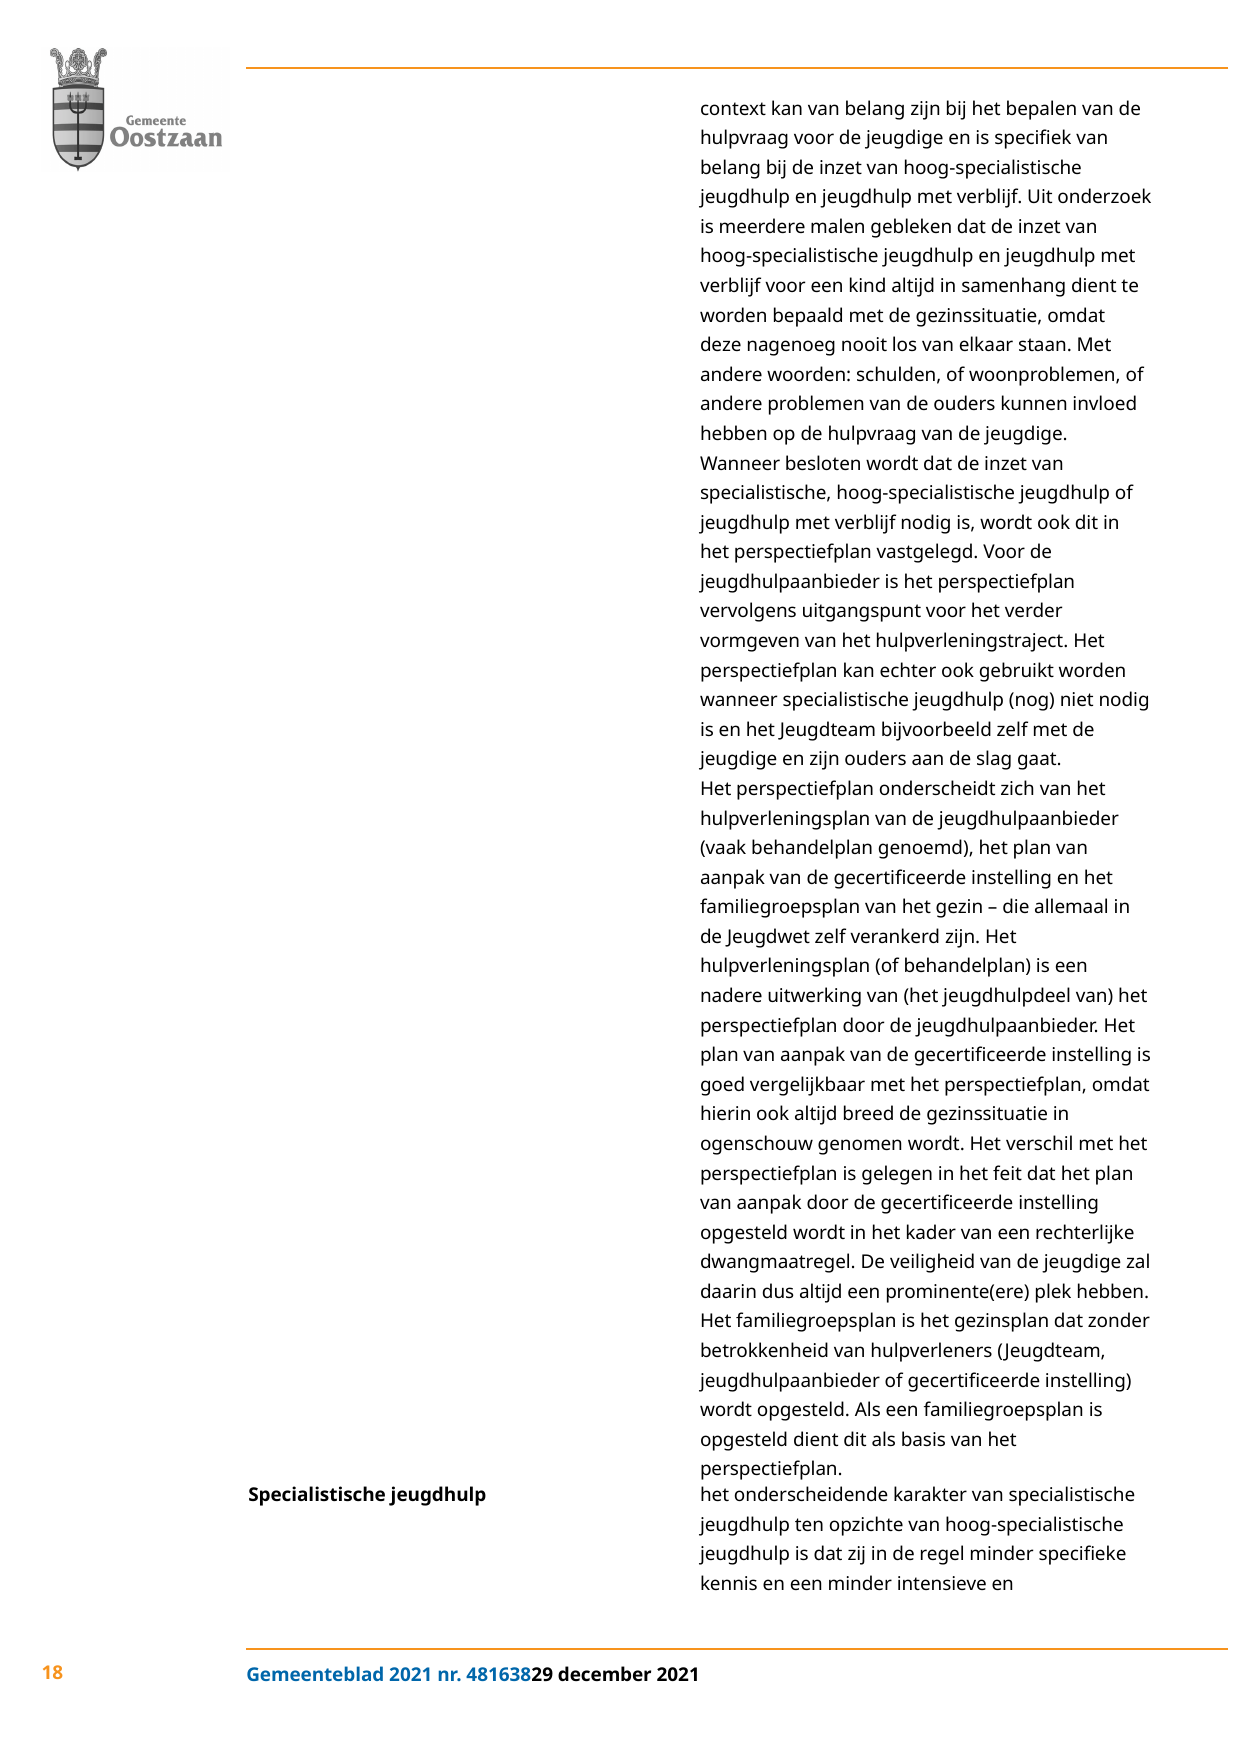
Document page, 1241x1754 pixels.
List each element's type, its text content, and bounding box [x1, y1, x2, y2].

table_cell context kan van belang zijn bij het bepalen van de hulpvraag voor de jeugdige en is specifiek van belang bij de inzet van hoog-specialistische jeugdhulp en jeugdhulp met verblijf. Uit onderzoek is meerdere malen gebleken dat de inzet van hoog-specialistische jeugdhulp en jeugdhulp met verblijf voor een kind altijd in samenhang dient te worden bepaald met de gezinssituatie, omdat deze nagenoeg nooit los van elkaar staan. Met andere woorden: schulden, of woonproblemen, of andere problemen van de ouders kunnen invloed hebben op de hulpvraag van de jeugdige. Wanneer besloten wordt dat de inzet van specialistische, hoog-specialistische jeugdhulp of jeugdhulp met verblijf nodig is, wordt ook dit in het perspectiefplan vastgelegd. Voor de jeugdhulpaanbieder is het perspectiefplan vervolgens uitgangspunt voor het verder vormgeven van het hulpverleningstraject. Het perspectiefplan kan echter ook gebruikt worden wanneer specialistische jeugdhulp (nog) niet nodig is en het Jeugdteam bijvoorbeeld zelf met de jeugdige en zijn ouders aan de slag gaat. Het perspectiefplan onderscheidt zich van het hulpverleningsplan van de jeugdhulpaanbieder (vaak behandelplan genoemd), het plan van aanpak van de gecertificeerde instelling en het familiegroepsplan van het gezin – die allemaal in de Jeugdwet zelf verankerd zijn. Het hulpverleningsplan (of behandelplan) is een nadere uitwerking van (het jeugdhulpdeel van) het perspectiefplan door de jeugdhulpaanbieder. Het plan van aanpak van de gecertificeerde instelling is goed vergelijkbaar met het perspectiefplan, omdat hierin ook altijd breed de gezinssituatie in ogenschouw genomen wordt. Het verschil met het perspectiefplan is gelegen in het feit dat het plan van aanpak door de gecertificeerde instelling opgesteld wordt in het kader van een rechterlijke dwangmaatregel. De veiligheid van de jeugdige zal daarin dus altijd een prominente(ere) plek hebben. Het familiegroepsplan is het gezinsplan dat zonder betrokkenheid van hulpverleners (Jeugdteam, jeugdhulpaanbieder of gecertificeerde instelling) wordt opgesteld. Als een familiegroepsplan is opgesteld dient dit als basis van het perspectiefplan. [700, 95, 1152, 1481]
table_cell het onderscheidende karakter van specialistische jeugdhulp ten opzichte van hoog-specialistische jeugdhulp is dat zij in de regel minder specifieke kennis en een minder intensieve en [700, 1481, 1152, 1596]
picture [41, 47, 231, 172]
table_cell Specialistische jeugdhulp [248, 1481, 700, 1596]
table_cell [248, 95, 700, 1481]
